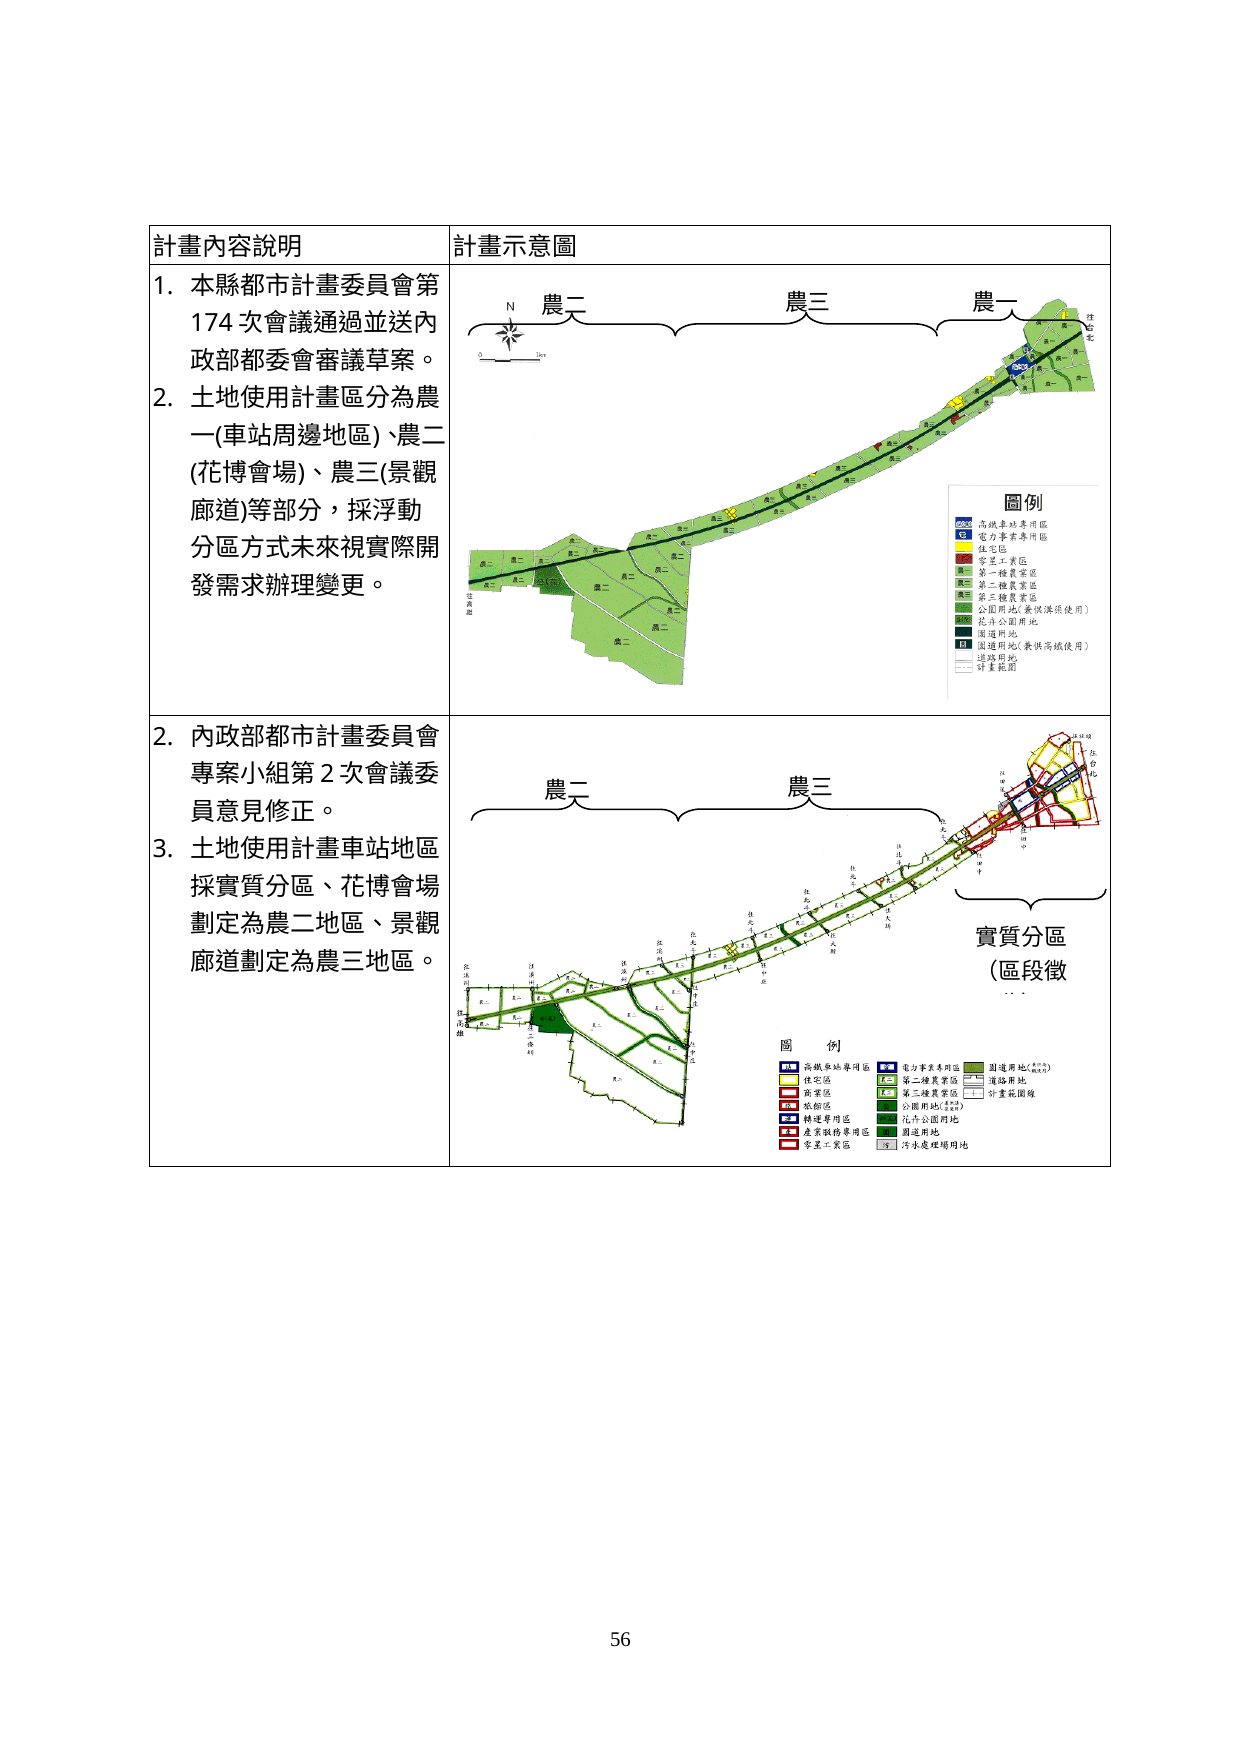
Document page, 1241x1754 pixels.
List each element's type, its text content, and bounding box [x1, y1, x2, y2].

table_header 計畫內容說明 [150, 226, 449, 263]
table_cell 本縣都市計畫委員會第174次會議通過並送內政部都委會審議草案。 土地使用計畫區分為農一(車站周邊地區)、農二(花博會場)、農三(景觀廊道)等部分，採浮動分區方式未來視實際開發需求辦理變更。 [150, 265, 449, 714]
table_cell [450, 716, 1110, 1166]
table_header 計畫示意圖 [450, 226, 1110, 263]
table_cell 內政部都市計畫委員會專案小組第2次會議委員意見修正。 土地使用計畫車站地區採實質分區、花博會場劃定為農二地區、景觀廊道劃定為農三地區。 [150, 716, 449, 1166]
table_cell [450, 265, 1110, 714]
